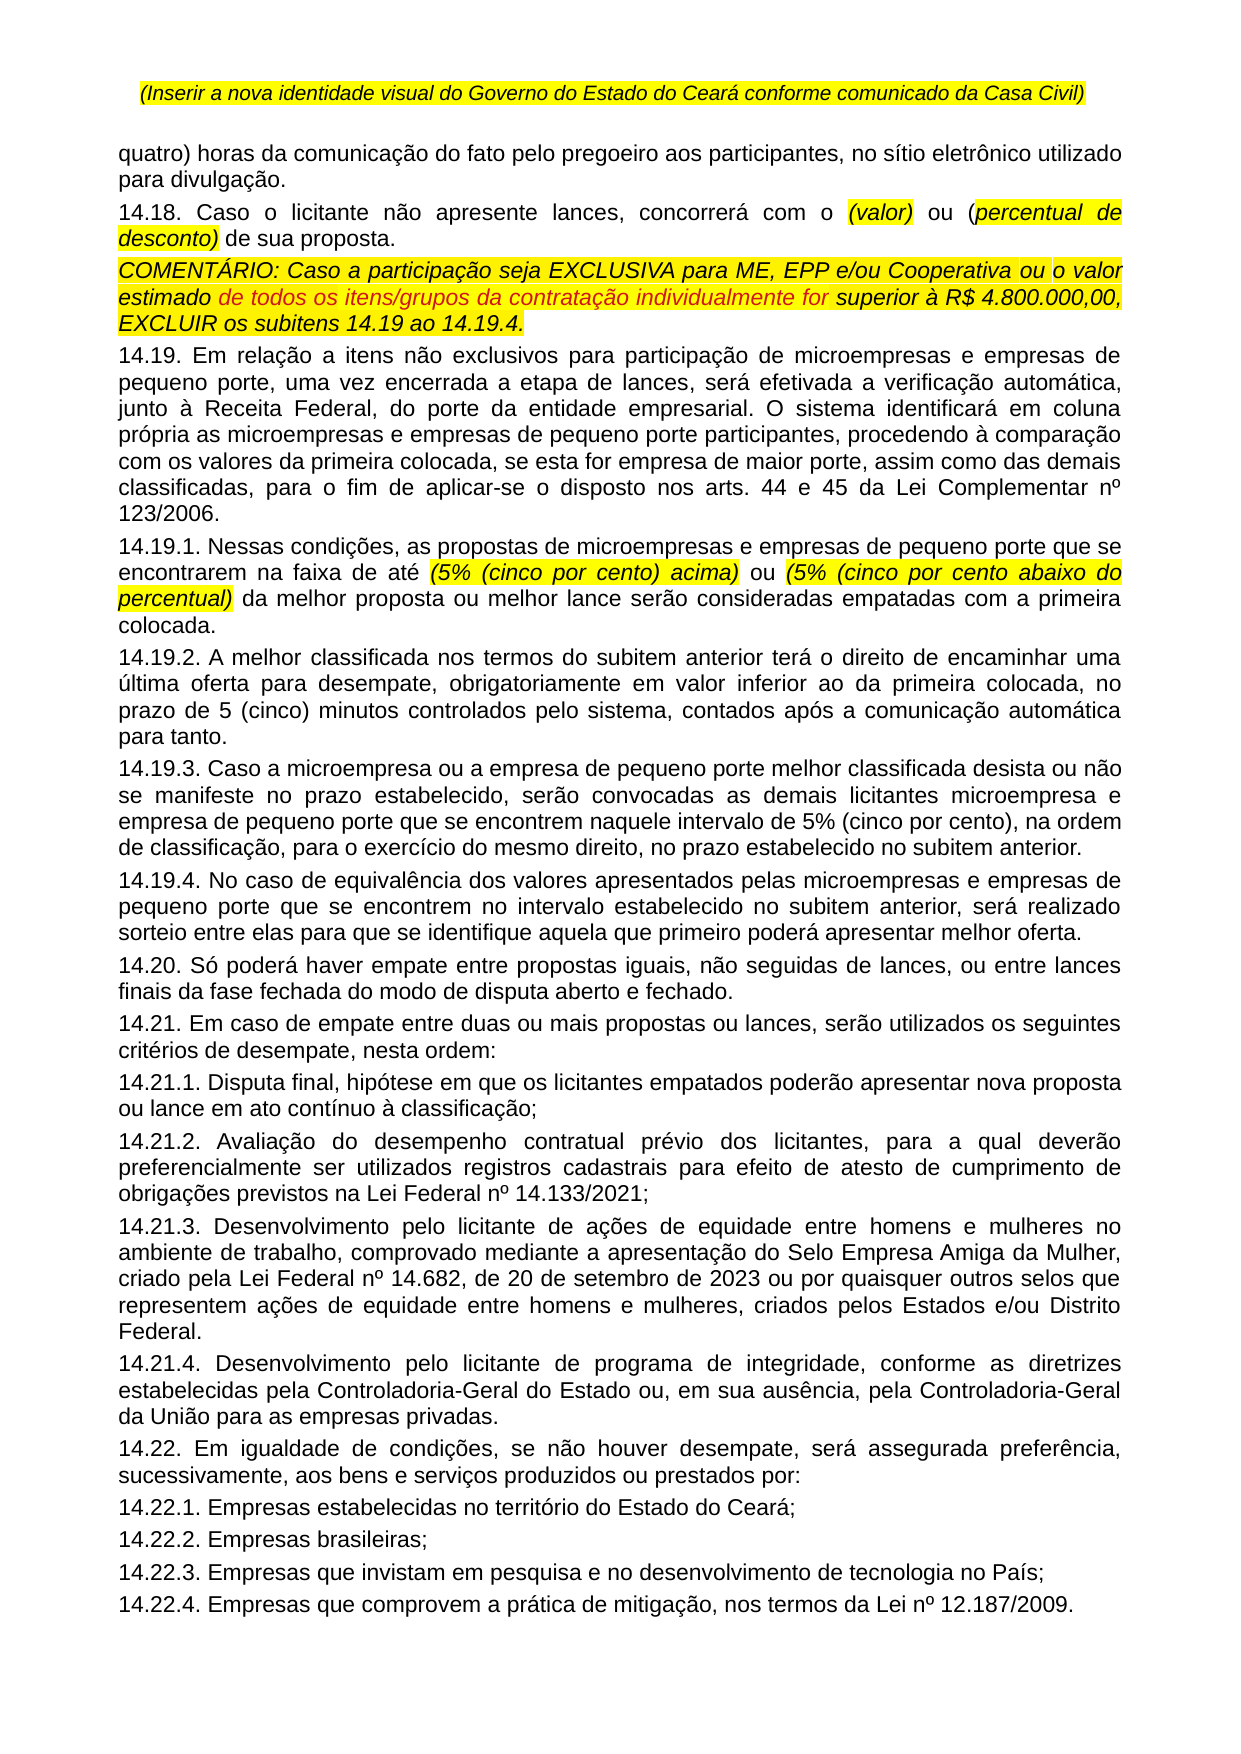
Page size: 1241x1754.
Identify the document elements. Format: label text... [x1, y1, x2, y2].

text 14.19.4. No caso de equivalência dos valores apresentados pelas microempresas e empresas de pequeno porte que se encontrem no intervalo estabelecido no subitem anterior, será realizado sorteio entre elas para que se identifique aquela que primeiro poderá apresentar melhor oferta. [118, 867, 1122, 946]
text 14.19.2. A melhor classificada nos termos do subitem anterior terá o direito de encaminhar uma última oferta para desempate, obrigatoriamente em valor inferior ao da primeira colocada, no prazo de 5 (cinco) minutos controlados pelo sistema, contados após a comunicação automática para tanto. [118, 644, 1122, 749]
text 14.21. Em caso de empate entre duas ou mais propostas ou lances, serão utilizados os seguintes critérios de desempate, nesta ordem: [118, 1010, 1122, 1063]
text 14.19.3. Caso a microempresa ou a empresa de pequeno porte melhor classificada desista ou não se manifeste no prazo estabelecido, serão convocadas as demais licitantes microempresa e empresa de pequeno porte que se encontrem naquele intervalo de 5% (cinco por cento), na ordem de classificação, para o exercício do mesmo direito, no prazo estabelecido no subitem anterior. [118, 755, 1122, 861]
text 14.21.1. Disputa final, hipótese em que os licitantes empatados poderão apresentar nova proposta ou lance em ato contínuo à classificação; [118, 1069, 1122, 1122]
text 14.20. Só poderá haver empate entre propostas iguais, não seguidas de lances, ou entre lances finais da fase fechada do modo de disputa aberto e fechado. [118, 952, 1122, 1004]
text COMENTÁRIO: Caso a participação seja EXCLUSIVA para ME, EPP e/ou Cooperativa ou o valor estimado de todos os itens/grupos da contratação individualmente for superior à R$ 4.800.000,00, EXCLUIR os subitens 14.19 ao 14.19.4. [118, 257, 1122, 336]
text 14.22. Em igualdade de condições, se não houver desempate, será assegurada preferência, sucessivamente, aos bens e serviços produzidos ou prestados por: [118, 1435, 1122, 1488]
text quatro) horas da comunicação do fato pelo pregoeiro aos participantes, no sítio eletrônico utilizado para divulgação. [118, 140, 1122, 193]
text 14.19. Em relação a itens não exclusivos para participação de microempresas e empresas de pequeno porte, uma vez encerrada a etapa de lances, será efetivada a verificação automática, junto à Receita Federal, do porte da entidade empresarial. O sistema identificará em coluna própria as microempresas e empresas de pequeno porte participantes, procedendo à comparação com os valores da primeira colocada, se esta for empresa de maior porte, assim como das demais classificadas, para o fim de aplicar-se o disposto nos arts. 44 e 45 da Lei Complementar nº 123/2006. [118, 342, 1122, 527]
text 14.22.3. Empresas que invistam em pesquisa e no desenvolvimento de tecnologia no País; [118, 1558, 1122, 1585]
text 14.22.2. Empresas brasileiras; [118, 1526, 1122, 1553]
text 14.18. Caso o licitante não apresente lances, concorrerá com o (valor) ou (percentual de desconto) de sua proposta. [118, 198, 1122, 251]
text 14.22.4. Empresas que comprovem a prática de mitigação, nos termos da Lei nº 12.187/2009. [118, 1591, 1122, 1617]
text 14.21.2. Avaliação do desempenho contratual prévio dos licitantes, para a qual deverão preferencialmente ser utilizados registros cadastrais para efeito de atesto de cumprimento de obrigações previstos na Lei Federal nº 14.133/2021; [118, 1128, 1122, 1207]
text 14.22.1. Empresas estabelecidas no território do Estado do Ceará; [118, 1494, 1122, 1520]
text 14.21.4. Desenvolvimento pelo licitante de programa de integridade, conforme as diretrizes estabelecidas pela Controladoria-Geral do Estado ou, em sua ausência, pela Controladoria-Geral da União para as empresas privadas. [118, 1350, 1122, 1429]
text 14.21.3. Desenvolvimento pelo licitante de ações de equidade entre homens e mulheres no ambiente de trabalho, comprovado mediante a apresentação do Selo Empresa Amiga da Mulher, criado pela Lei Federal nº 14.682, de 20 de setembro de 2023 ou por quaisquer outros selos que representem ações de equidade entre homens e mulheres, criados pelos Estados e/ou Distrito Federal. [118, 1213, 1122, 1344]
text 14.19.1. Nessas condições, as propostas de microempresas e empresas de pequeno porte que se encontrarem na faixa de até (5% (cinco por cento) acima) ou (5% (cinco por cento abaixo do percentual) da melhor proposta ou melhor lance serão consideradas empatadas com a primeira colocada. [118, 533, 1122, 638]
